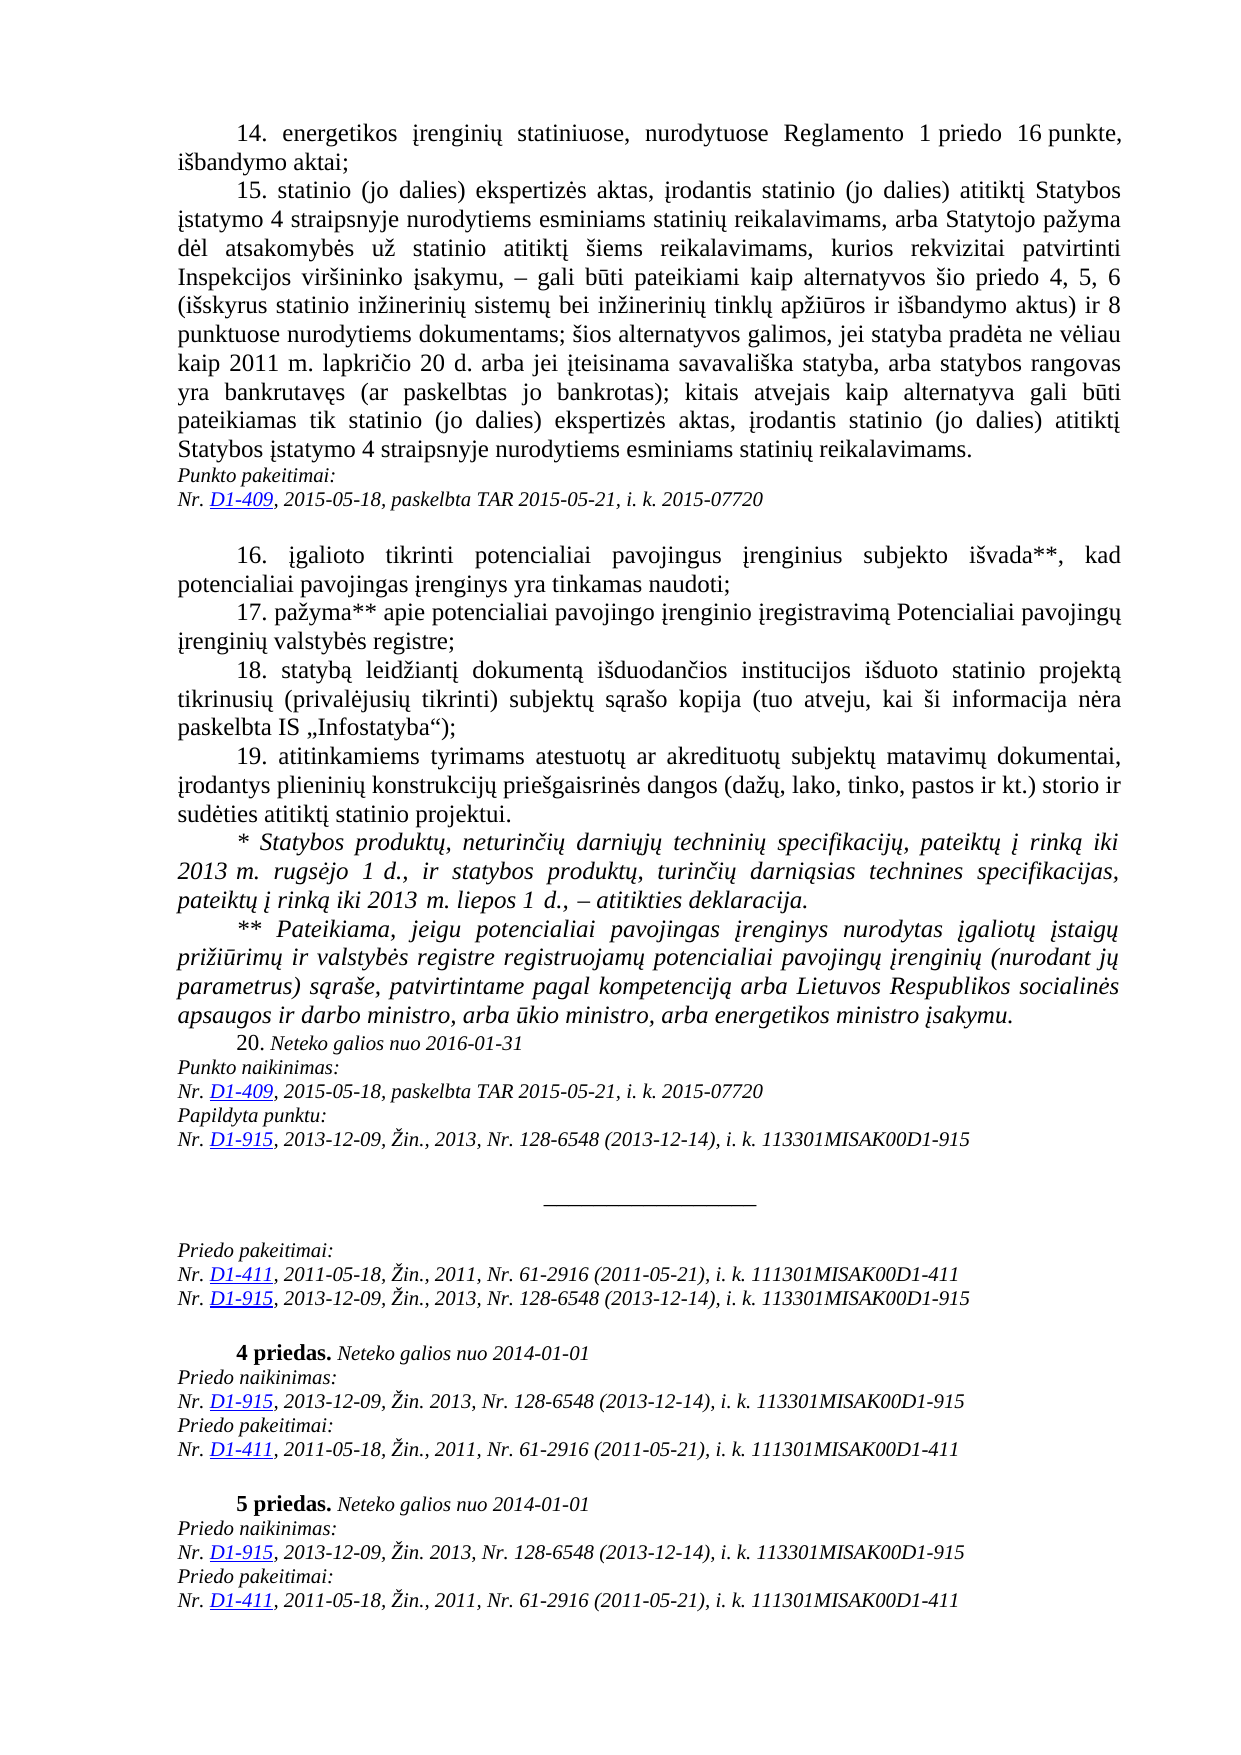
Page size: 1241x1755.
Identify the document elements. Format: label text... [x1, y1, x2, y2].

text 15. statinio (jo dalies) ekspertizės aktas, įrodantis statinio (jo dalies) atitiktį Statybos įstatymo 4 straipsnyje nurodytiems esminiams statinių reikalavimams, arba Statytojo pažyma dėl atsakomybės už statinio atitiktį šiems reikalavimams, kurios rekvizitai patvirtinti Inspekcijos viršininko įsakymu, – gali būti pateikiami kaip alternatyvos šio priedo 4, 5, 6 (išskyrus statinio inžinerinių sistemų bei inžinerinių tinklų apžiūros ir išbandymo aktus) ir 8 punktuose nurodytiems dokumentams; šios alternatyvos galimos, jei statyba pradėta ne vėliau kaip 2011 m. lapkričio 20 d. arba jei įteisinama savavališka statyba, arba statybos rangovas yra bankrutavęs (ar paskelbtas jo bankrotas); kitais atvejais kaip alternatyva gali būti pateikiamas tik statinio (jo dalies) ekspertizės aktas, įrodantis statinio (jo dalies) atitiktį Statybos įstatymo 4 straipsnyje nurodytiems esminiams statinių reikalavimams. [177, 176, 1122, 463]
text 17. pažyma** apie potencialiai pavojingo įrenginio įregistravimą Potencialiai pavojingų įrenginių valstybės registre; [177, 597, 1122, 655]
text Priedo naikinimas: [177, 1516, 1122, 1540]
text 18. statybą leidžiantį dokumentą išduodančios institucijos išduoto statinio projektą tikrinusių (privalėjusių tikrinti) subjektų sąrašo kopija (tuo atveju, kai ši informacija nėra paskelbta IS „Infostatyba“); [177, 655, 1122, 741]
text Priedo pakeitimai: [177, 1238, 1122, 1262]
text Priedo naikinimas: [177, 1365, 1122, 1389]
text 4 priedas. Neteko galios nuo 2014-01-01 [177, 1338, 1122, 1365]
text 20. Neteko galios nuo 2016-01-31 [177, 1029, 1122, 1055]
text Nr. D1-409, 2015-05-18, paskelbta TAR 2015-05-21, i. k. 2015-07720 [177, 1079, 1122, 1103]
text * Statybos produktų, neturinčių darniųjų techninių specifikacijų, pateiktų į rinką iki 2013 m. rugsėjo 1 d., ir statybos produktų, turinčių darniąsias technines specifikacijas, pateiktų į rinką iki 2013 m. liepos 1 d., – atitikties deklaracija. [177, 827, 1122, 914]
text Nr. D1-915, 2013-12-09, Žin. 2013, Nr. 128-6548 (2013-12-14), i. k. 113301MISAK00D1-915 [177, 1389, 1122, 1413]
text 5 priedas. Neteko galios nuo 2014-01-01 [177, 1490, 1122, 1516]
text _________________ [177, 1180, 1122, 1209]
text Priedo pakeitimai: [177, 1413, 1122, 1437]
text Papildyta punktu: [177, 1103, 1122, 1127]
text Nr. D1-409, 2015-05-18, paskelbta TAR 2015-05-21, i. k. 2015-07720 [177, 487, 1122, 511]
text Nr. D1-915, 2013-12-09, Žin. 2013, Nr. 128-6548 (2013-12-14), i. k. 113301MISAK00D1-915 [177, 1540, 1122, 1564]
text Nr. D1-411, 2011-05-18, Žin., 2011, Nr. 61-2916 (2011-05-21), i. k. 111301MISAK00D1-411 [177, 1437, 1122, 1461]
text Nr. D1-915, 2013-12-09, Žin., 2013, Nr. 128-6548 (2013-12-14), i. k. 113301MISAK00D1-915 [177, 1127, 1122, 1151]
text Punkto pakeitimai: [177, 463, 1122, 487]
text 16. įgalioto tikrinti potencialiai pavojingus įrenginius subjekto išvada**, kad potencialiai pavojingas įrenginys yra tinkamas naudoti; [177, 540, 1122, 597]
text Nr. D1-915, 2013-12-09, Žin., 2013, Nr. 128-6548 (2013-12-14), i. k. 113301MISAK00D1-915 [177, 1286, 1122, 1310]
text 14. energetikos įrenginių statiniuose, nurodytuose Reglamento 1 priedo 16 punkte, išbandymo aktai; [177, 118, 1122, 176]
text Nr. D1-411, 2011-05-18, Žin., 2011, Nr. 61-2916 (2011-05-21), i. k. 111301MISAK00D1-411 [177, 1262, 1122, 1286]
text Priedo pakeitimai: [177, 1564, 1122, 1588]
text Punkto naikinimas: [177, 1055, 1122, 1079]
text 19. atitinkamiems tyrimams atestuotų ar akredituotų subjektų matavimų dokumentai, įrodantys plieninių konstrukcijų priešgaisrinės dangos (dažų, lako, tinko, pastos ir kt.) storio ir sudėties atitiktį statinio projektui. [177, 741, 1122, 827]
text Nr. D1-411, 2011-05-18, Žin., 2011, Nr. 61-2916 (2011-05-21), i. k. 111301MISAK00D1-411 [177, 1588, 1122, 1612]
text ** Pateikiama, jeigu potencialiai pavojingas įrenginys nurodytas įgaliotų įstaigų prižiūrimų ir valstybės registre registruojamų potencialiai pavojingų įrenginių (nurodant jų parametrus) sąraše, patvirtintame pagal kompetenciją arba Lietuvos Respublikos socialinės apsaugos ir darbo ministro, arba ūkio ministro, arba energetikos ministro įsakymu. [177, 914, 1122, 1029]
